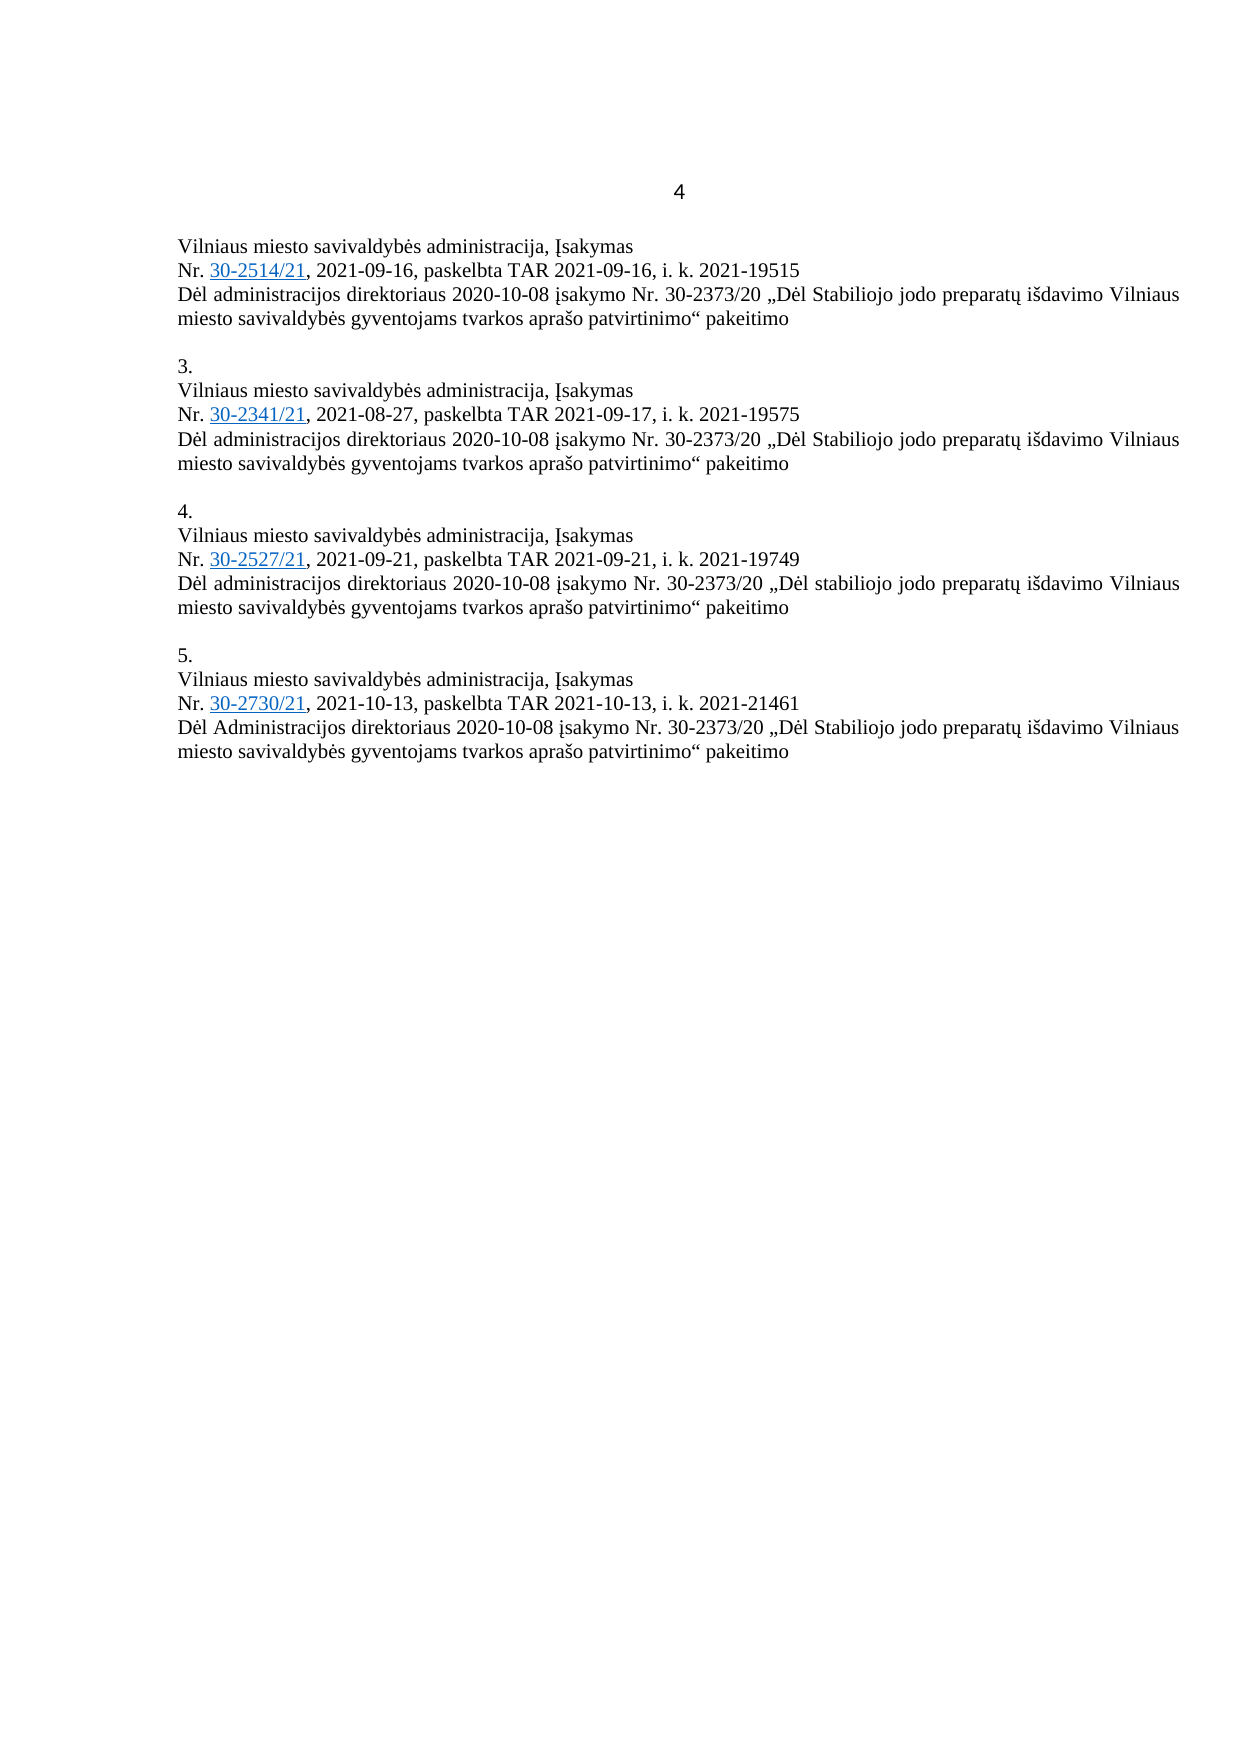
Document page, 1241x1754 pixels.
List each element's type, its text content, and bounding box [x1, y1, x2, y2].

text Dėl administracijos direktoriaus 2020-10-08 įsakymo Nr. 30-2373/20 „Dėl Stabiliojo jodo preparatų išdavimo Vilniaus miesto savivaldybės gyventojams tvarkos aprašo patvirtinimo“ pakeitimo [177, 282, 1181, 330]
text Nr. 30-2527/21, 2021-09-21, paskelbta TAR 2021-09-21, i. k. 2021-19749 [177, 547, 1181, 571]
text Nr. 30-2341/21, 2021-08-27, paskelbta TAR 2021-09-17, i. k. 2021-19575 [177, 402, 1181, 426]
text Dėl administracijos direktoriaus 2020-10-08 įsakymo Nr. 30-2373/20 „Dėl stabiliojo jodo preparatų išdavimo Vilniaus miesto savivaldybės gyventojams tvarkos aprašo patvirtinimo“ pakeitimo [177, 571, 1181, 619]
text Vilniaus miesto savivaldybės administracija, Įsakymas [177, 234, 1181, 258]
text Nr. 30-2730/21, 2021-10-13, paskelbta TAR 2021-10-13, i. k. 2021-21461 [177, 691, 1181, 715]
text Nr. 30-2514/21, 2021-09-16, paskelbta TAR 2021-09-16, i. k. 2021-19515 [177, 258, 1181, 282]
text 4. [177, 499, 1181, 523]
text 3. [177, 354, 1181, 378]
text Vilniaus miesto savivaldybės administracija, Įsakymas [177, 523, 1181, 547]
text Dėl Administracijos direktoriaus 2020-10-08 įsakymo Nr. 30-2373/20 „Dėl Stabiliojo jodo preparatų išdavimo Vilniaus miesto savivaldybės gyventojams tvarkos aprašo patvirtinimo“ pakeitimo [177, 715, 1181, 763]
text Vilniaus miesto savivaldybės administracija, Įsakymas [177, 378, 1181, 402]
text Dėl administracijos direktoriaus 2020-10-08 įsakymo Nr. 30-2373/20 „Dėl Stabiliojo jodo preparatų išdavimo Vilniaus miesto savivaldybės gyventojams tvarkos aprašo patvirtinimo“ pakeitimo [177, 426, 1181, 474]
text Vilniaus miesto savivaldybės administracija, Įsakymas [177, 667, 1181, 691]
text 5. [177, 643, 1181, 667]
